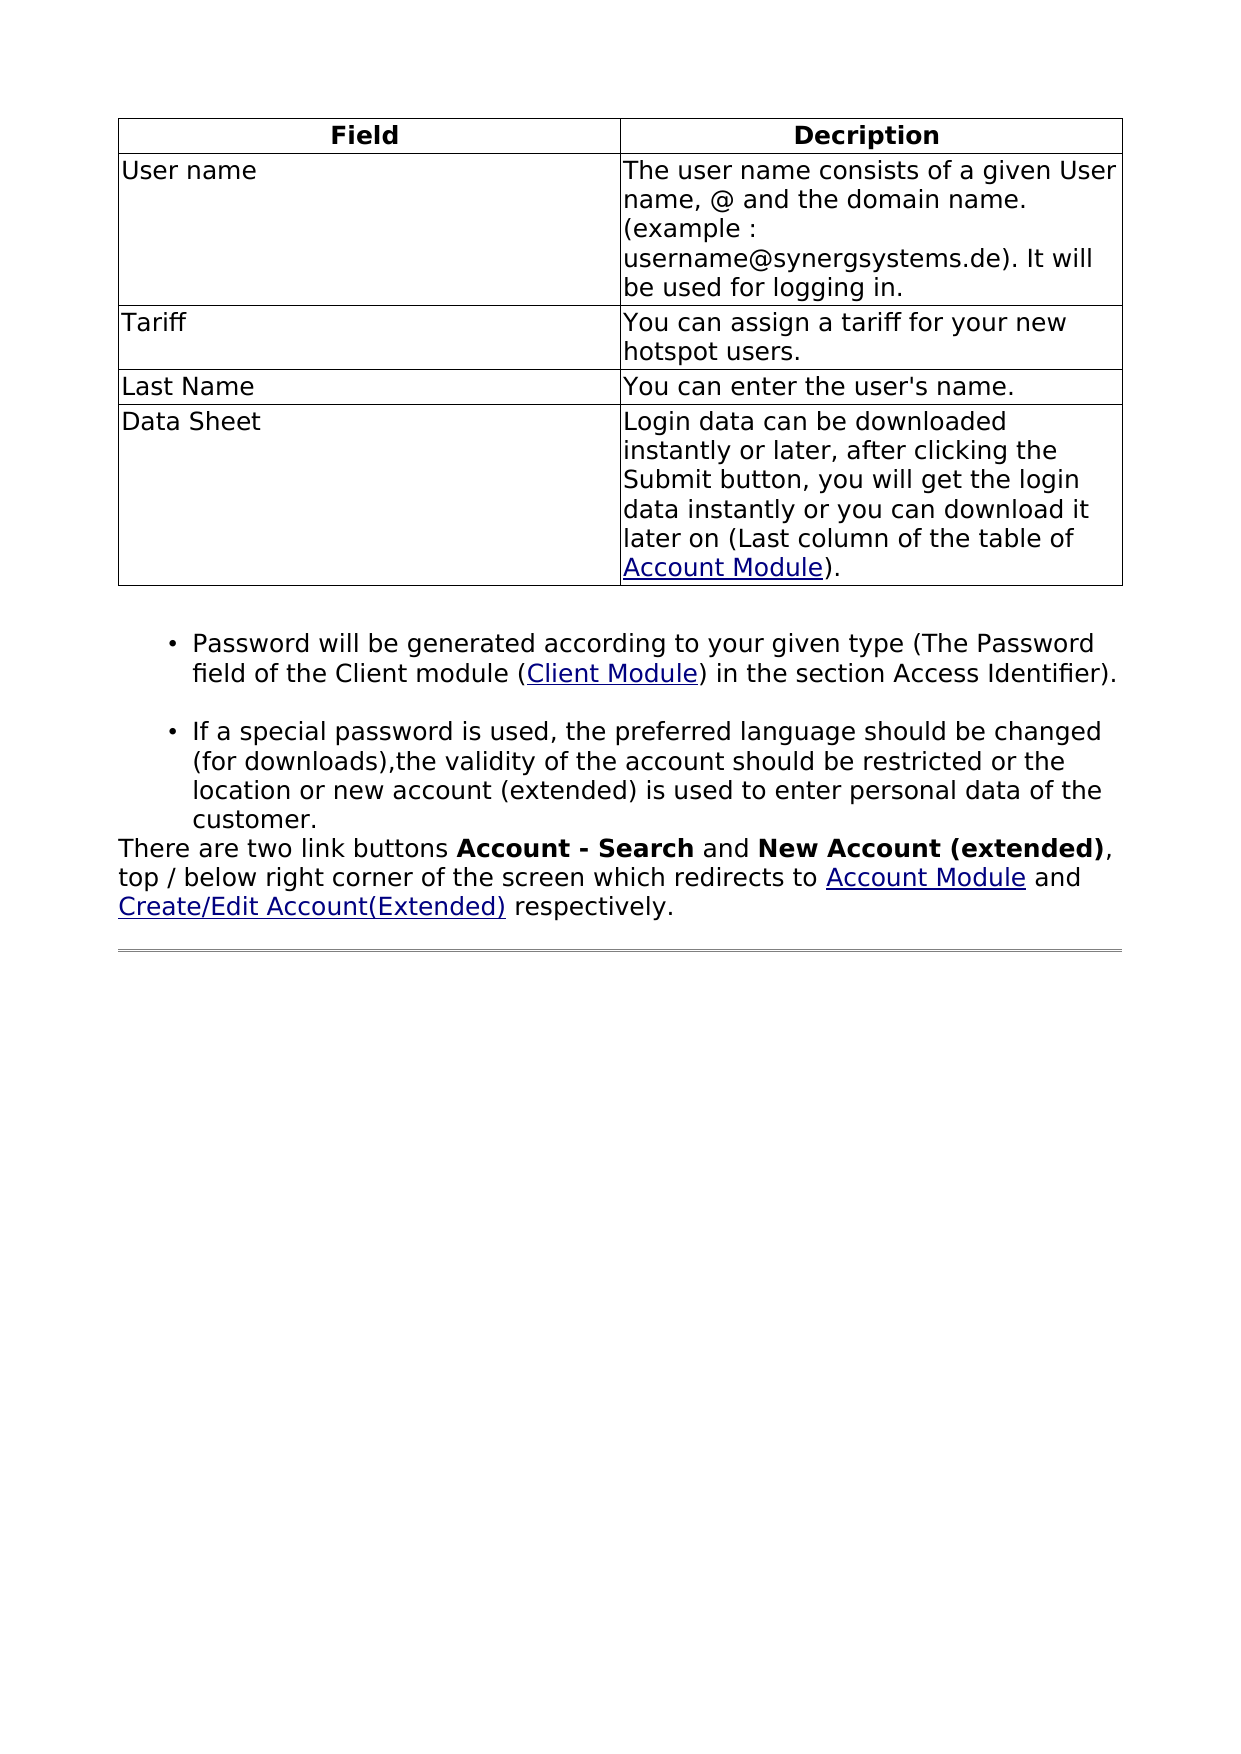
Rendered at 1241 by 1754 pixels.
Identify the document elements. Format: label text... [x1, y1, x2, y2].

table_cell Data Sheet [119, 405, 620, 585]
list If a special password is used, the preferred language should be changed (for downloads),the validity of the account should be restricted or the location or new account (extended) is used to enter personal data of the customer. [177, 717, 1122, 834]
list Password will be generated according to your given type (The Password field of the Client module (Client Module) in the section Access Identifier). [177, 630, 1122, 688]
table_cell Login data can be downloaded instantly or later, after clicking the Submit button, you will get the login data instantly or you can download it later on (Last column of the table of Account Module). [621, 405, 1122, 585]
table_header Field [119, 119, 620, 153]
table_cell User name [119, 154, 620, 305]
table_cell Tariff [119, 306, 620, 369]
table_cell You can enter the user's name. [621, 370, 1122, 404]
table_header Decription [621, 119, 1122, 153]
text There are two link buttons Account - Search and New Account (extended), top / below right corner of the screen which redirects to Account Module and Create/Edit Account(Extended) respectively. [118, 834, 1122, 922]
table_cell You can assign a tariff for your new hotspot users. [621, 306, 1122, 369]
table_cell The user name consists of a given User name, @ and the domain name. (example : username@synergsystems.de). It will be used for logging in. [621, 154, 1122, 305]
table_cell Last Name [119, 370, 620, 404]
